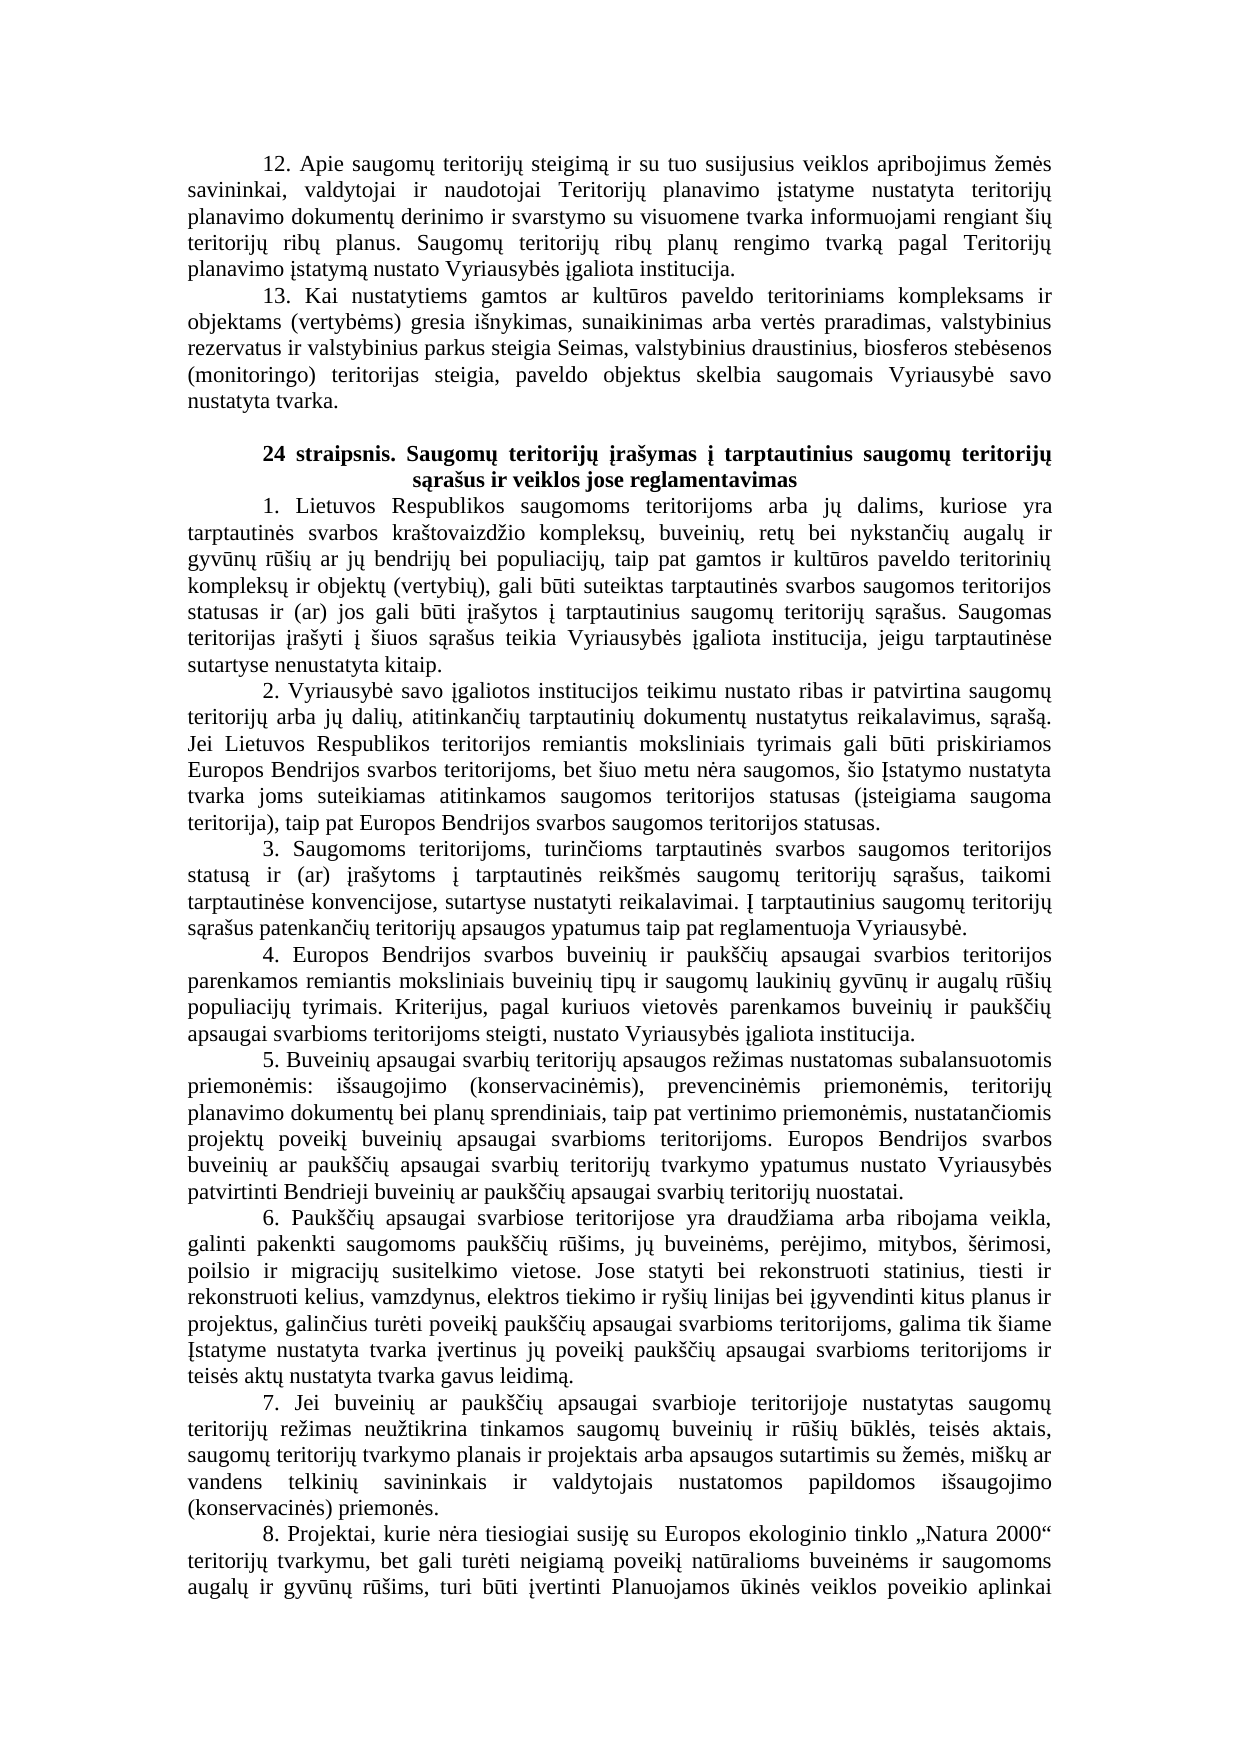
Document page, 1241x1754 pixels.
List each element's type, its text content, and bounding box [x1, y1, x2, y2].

text 1. Lietuvos Respublikos saugomoms teritorijoms arba jų dalims, kuriose yra tarptautinės svarbos kraštovaizdžio kompleksų, buveinių, retų bei nykstančių augalų ir gyvūnų rūšių ar jų bendrijų bei populiacijų, taip pat gamtos ir kultūros paveldo teritorinių kompleksų ir objektų (vertybių), gali būti suteiktas tarptautinės svarbos saugomos teritorijos statusas ir (ar) jos gali būti įrašytos į tarptautinius saugomų teritorijų sąrašus. Saugomas teritorijas įrašyti į šiuos sąrašus teikia Vyriausybės įgaliota institucija, jeigu tarptautinėse sutartyse nenustatyta kitaip. [187, 493, 1053, 677]
subtitle 24 straipsnis. Saugomų teritorijų įrašymas į tarptautinius saugomų teritorijų sąrašus ir veiklos jose reglamentavimas [262, 440, 1053, 493]
text 3. Saugomoms teritorijoms, turinčioms tarptautinės svarbos saugomos teritorijos statusą ir (ar) įrašytoms į tarptautinės reikšmės saugomų teritorijų sąrašus, taikomi tarptautinėse konvencijose, sutartyse nustatyti reikalavimai. Į tarptautinius saugomų teritorijų sąrašus patenkančių teritorijų apsaugos ypatumus taip pat reglamentuoja Vyriausybė. [187, 835, 1053, 941]
text 12. Apie saugomų teritorijų steigimą ir su tuo susijusius veiklos apribojimus žemės savininkai, valdytojai ir naudotojai Teritorijų planavimo įstatyme nustatyta teritorijų planavimo dokumentų derinimo ir svarstymo su visuomene tvarka informuojami rengiant šių teritorijų ribų planus. Saugomų teritorijų ribų planų rengimo tvarką pagal Teritorijų planavimo įstatymą nustato Vyriausybės įgaliota institucija. [187, 150, 1053, 282]
text 2. Vyriausybė savo įgaliotos institucijos teikimu nustato ribas ir patvirtina saugomų teritorijų arba jų dalių, atitinkančių tarptautinių dokumentų nustatytus reikalavimus, sąrašą. Jei Lietuvos Respublikos teritorijos remiantis moksliniais tyrimais gali būti priskiriamos Europos Bendrijos svarbos teritorijoms, bet šiuo metu nėra saugomos, šio Įstatymo nustatyta tvarka joms suteikiamas atitinkamos saugomos teritorijos statusas (įsteigiama saugoma teritorija), taip pat Europos Bendrijos svarbos saugomos teritorijos statusas. [187, 677, 1053, 835]
text 4. Europos Bendrijos svarbos buveinių ir paukščių apsaugai svarbios teritorijos parenkamos remiantis moksliniais buveinių tipų ir saugomų laukinių gyvūnų ir augalų rūšių populiacijų tyrimais. Kriterijus, pagal kuriuos vietovės parenkamos buveinių ir paukščių apsaugai svarbioms teritorijoms steigti, nustato Vyriausybės įgaliota institucija. [187, 941, 1053, 1046]
text 6. Paukščių apsaugai svarbiose teritorijose yra draudžiama arba ribojama veikla, galinti pakenkti saugomoms paukščių rūšims, jų buveinėms, perėjimo, mitybos, šėrimosi, poilsio ir migracijų susitelkimo vietose. Jose statyti bei rekonstruoti statinius, tiesti ir rekonstruoti kelius, vamzdynus, elektros tiekimo ir ryšių linijas bei įgyvendinti kitus planus ir projektus, galinčius turėti poveikį paukščių apsaugai svarbioms teritorijoms, galima tik šiame Įstatyme nustatyta tvarka įvertinus jų poveikį paukščių apsaugai svarbioms teritorijoms ir teisės aktų nustatyta tvarka gavus leidimą. [187, 1204, 1053, 1389]
text 7. Jei buveinių ar paukščių apsaugai svarbioje teritorijoje nustatytas saugomų teritorijų režimas neužtikrina tinkamos saugomų buveinių ir rūšių būklės, teisės aktais, saugomų teritorijų tvarkymo planais ir projektais arba apsaugos sutartimis su žemės, miškų ar vandens telkinių savininkais ir valdytojais nustatomos papildomos išsaugojimo (konservacinės) priemonės. [187, 1389, 1053, 1520]
text 8. Projektai, kurie nėra tiesiogiai susiję su Europos ekologinio tinklo „Natura 2000“ teritorijų tvarkymu, bet gali turėti neigiamą poveikį natūralioms buveinėms ir saugomoms augalų ir gyvūnų rūšims, turi būti įvertinti Planuojamos ūkinės veiklos poveikio aplinkai [187, 1520, 1053, 1599]
text 5. Buveinių apsaugai svarbių teritorijų apsaugos režimas nustatomas subalansuotomis priemonėmis: išsaugojimo (konservacinėmis), prevencinėmis priemonėmis, teritorijų planavimo dokumentų bei planų sprendiniais, taip pat vertinimo priemonėmis, nustatančiomis projektų poveikį buveinių apsaugai svarbioms teritorijoms. Europos Bendrijos svarbos buveinių ar paukščių apsaugai svarbių teritorijų tvarkymo ypatumus nustato Vyriausybės patvirtinti Bendrieji buveinių ar paukščių apsaugai svarbių teritorijų nuostatai. [187, 1046, 1053, 1204]
text 13. Kai nustatytiems gamtos ar kultūros paveldo teritoriniams kompleksams ir objektams (vertybėms) gresia išnykimas, sunaikinimas arba vertės praradimas, valstybinius rezervatus ir valstybinius parkus steigia Seimas, valstybinius draustinius, biosferos stebėsenos (monitoringo) teritorijas steigia, paveldo objektus skelbia saugomais Vyriausybė savo nustatyta tvarka. [187, 282, 1053, 413]
